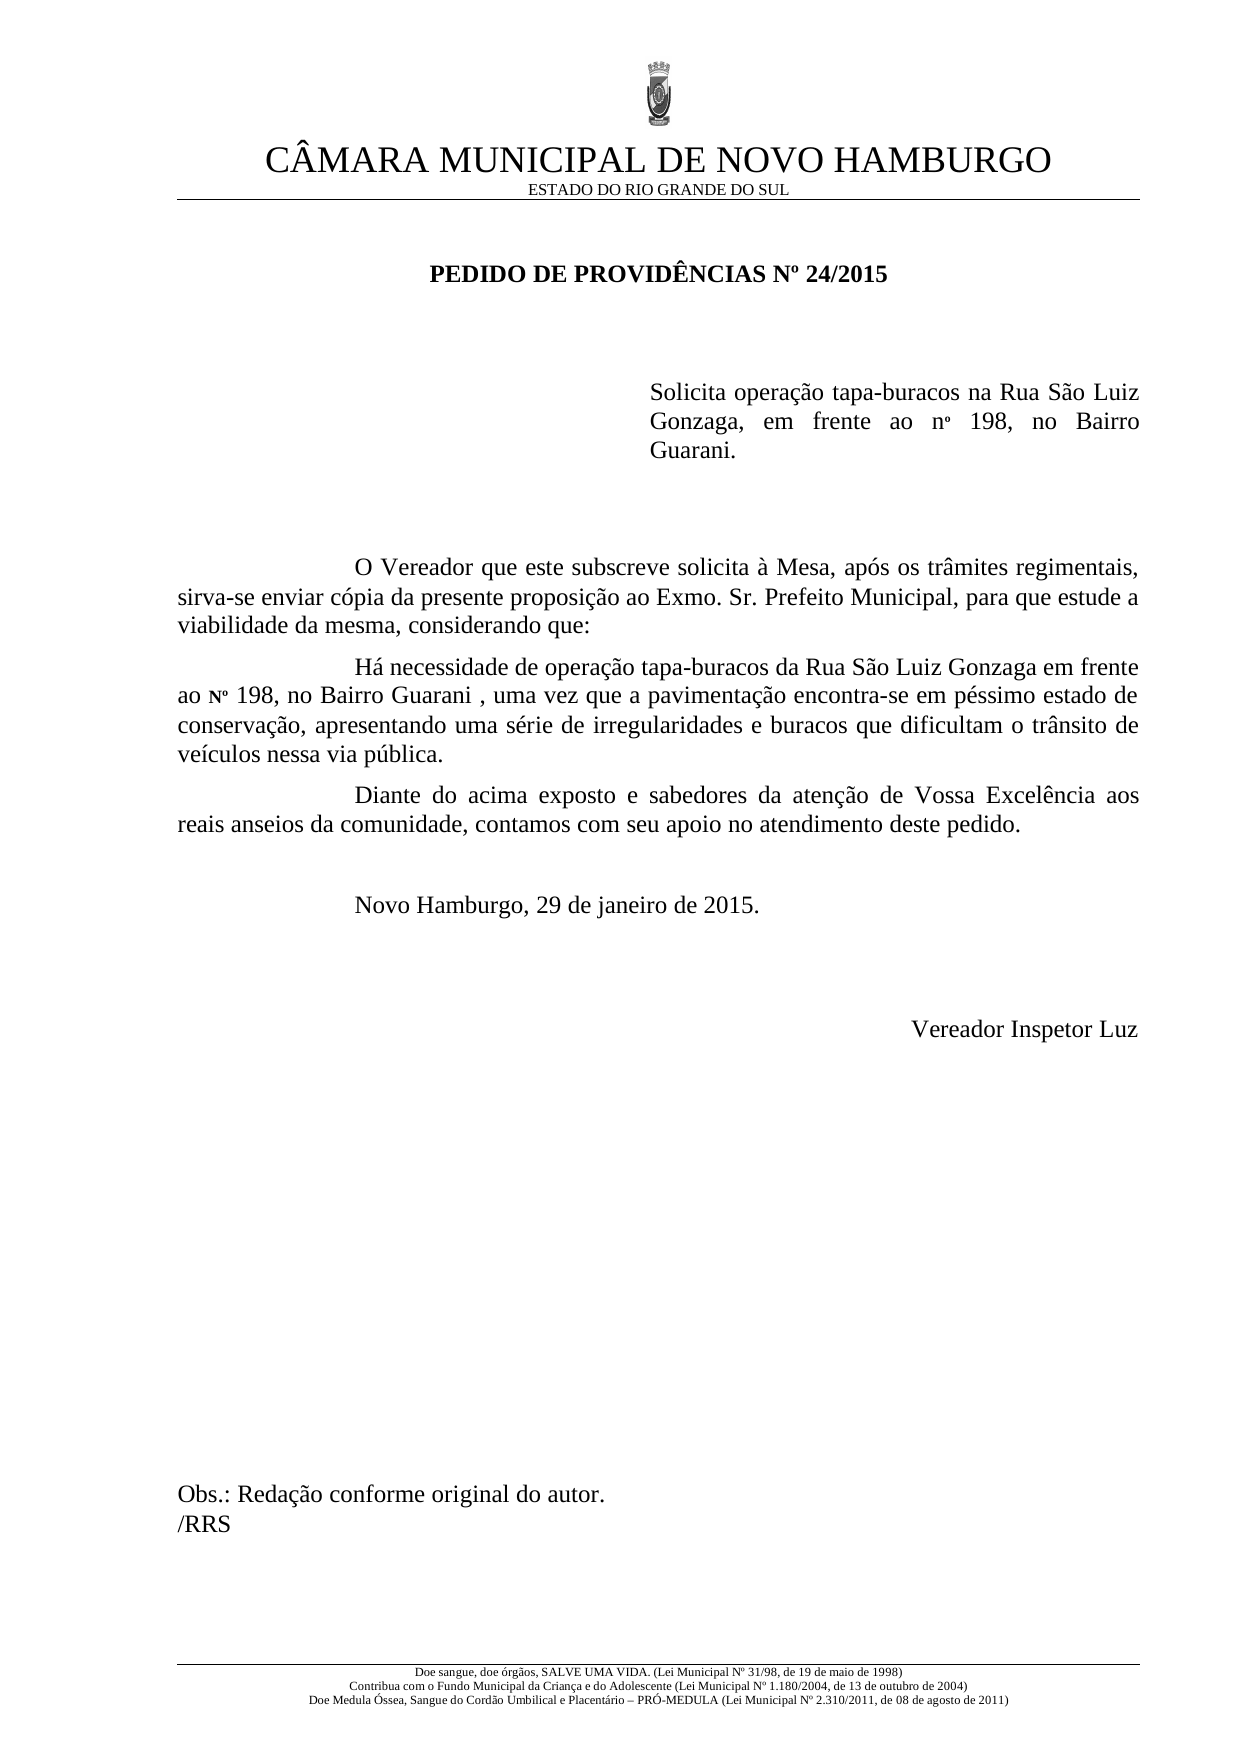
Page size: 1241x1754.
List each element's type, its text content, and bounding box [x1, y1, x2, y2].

text Diante do acima exposto e sabedores da atenção de Vossa Excelência aos reais anseios da comunidade, contamos com seu apoio no atendimento deste pedido. [177, 779, 1140, 838]
text Novo Hamburgo, 29 de janeiro de 2015. [177, 890, 1140, 919]
text PEDIDO DE PROVIDÊNCIAS Nº 24/2015 [177, 259, 1140, 288]
text Vereador Inspetor Luz [768, 1014, 1140, 1043]
text Obs.: Redação conforme original do autor. [177, 1479, 1140, 1508]
text O Vereador que este subscreve solicita à Mesa, após os trâmites regimentais, sirva-se enviar cópia da presente proposição ao Exmo. Sr. Prefeito Municipal, para que estude a viabilidade da mesma, considerando que: [177, 552, 1140, 639]
text /RRS [177, 1508, 1140, 1537]
text Há necessidade de operação tapa-buracos da Rua São Luiz Gonzaga em frente ao Nº 198, no Bairro Guarani , uma vez que a pavimentação encontra-se em péssimo estado de conservação, apresentando uma série de irregularidades e buracos que dificultam o trânsito de veículos nessa via pública. [177, 651, 1140, 768]
text Solicita operação tapa-buracos na Rua São Luiz Gonzaga, em frente ao nº 198, no Bairro Guarani. [649, 376, 1140, 464]
